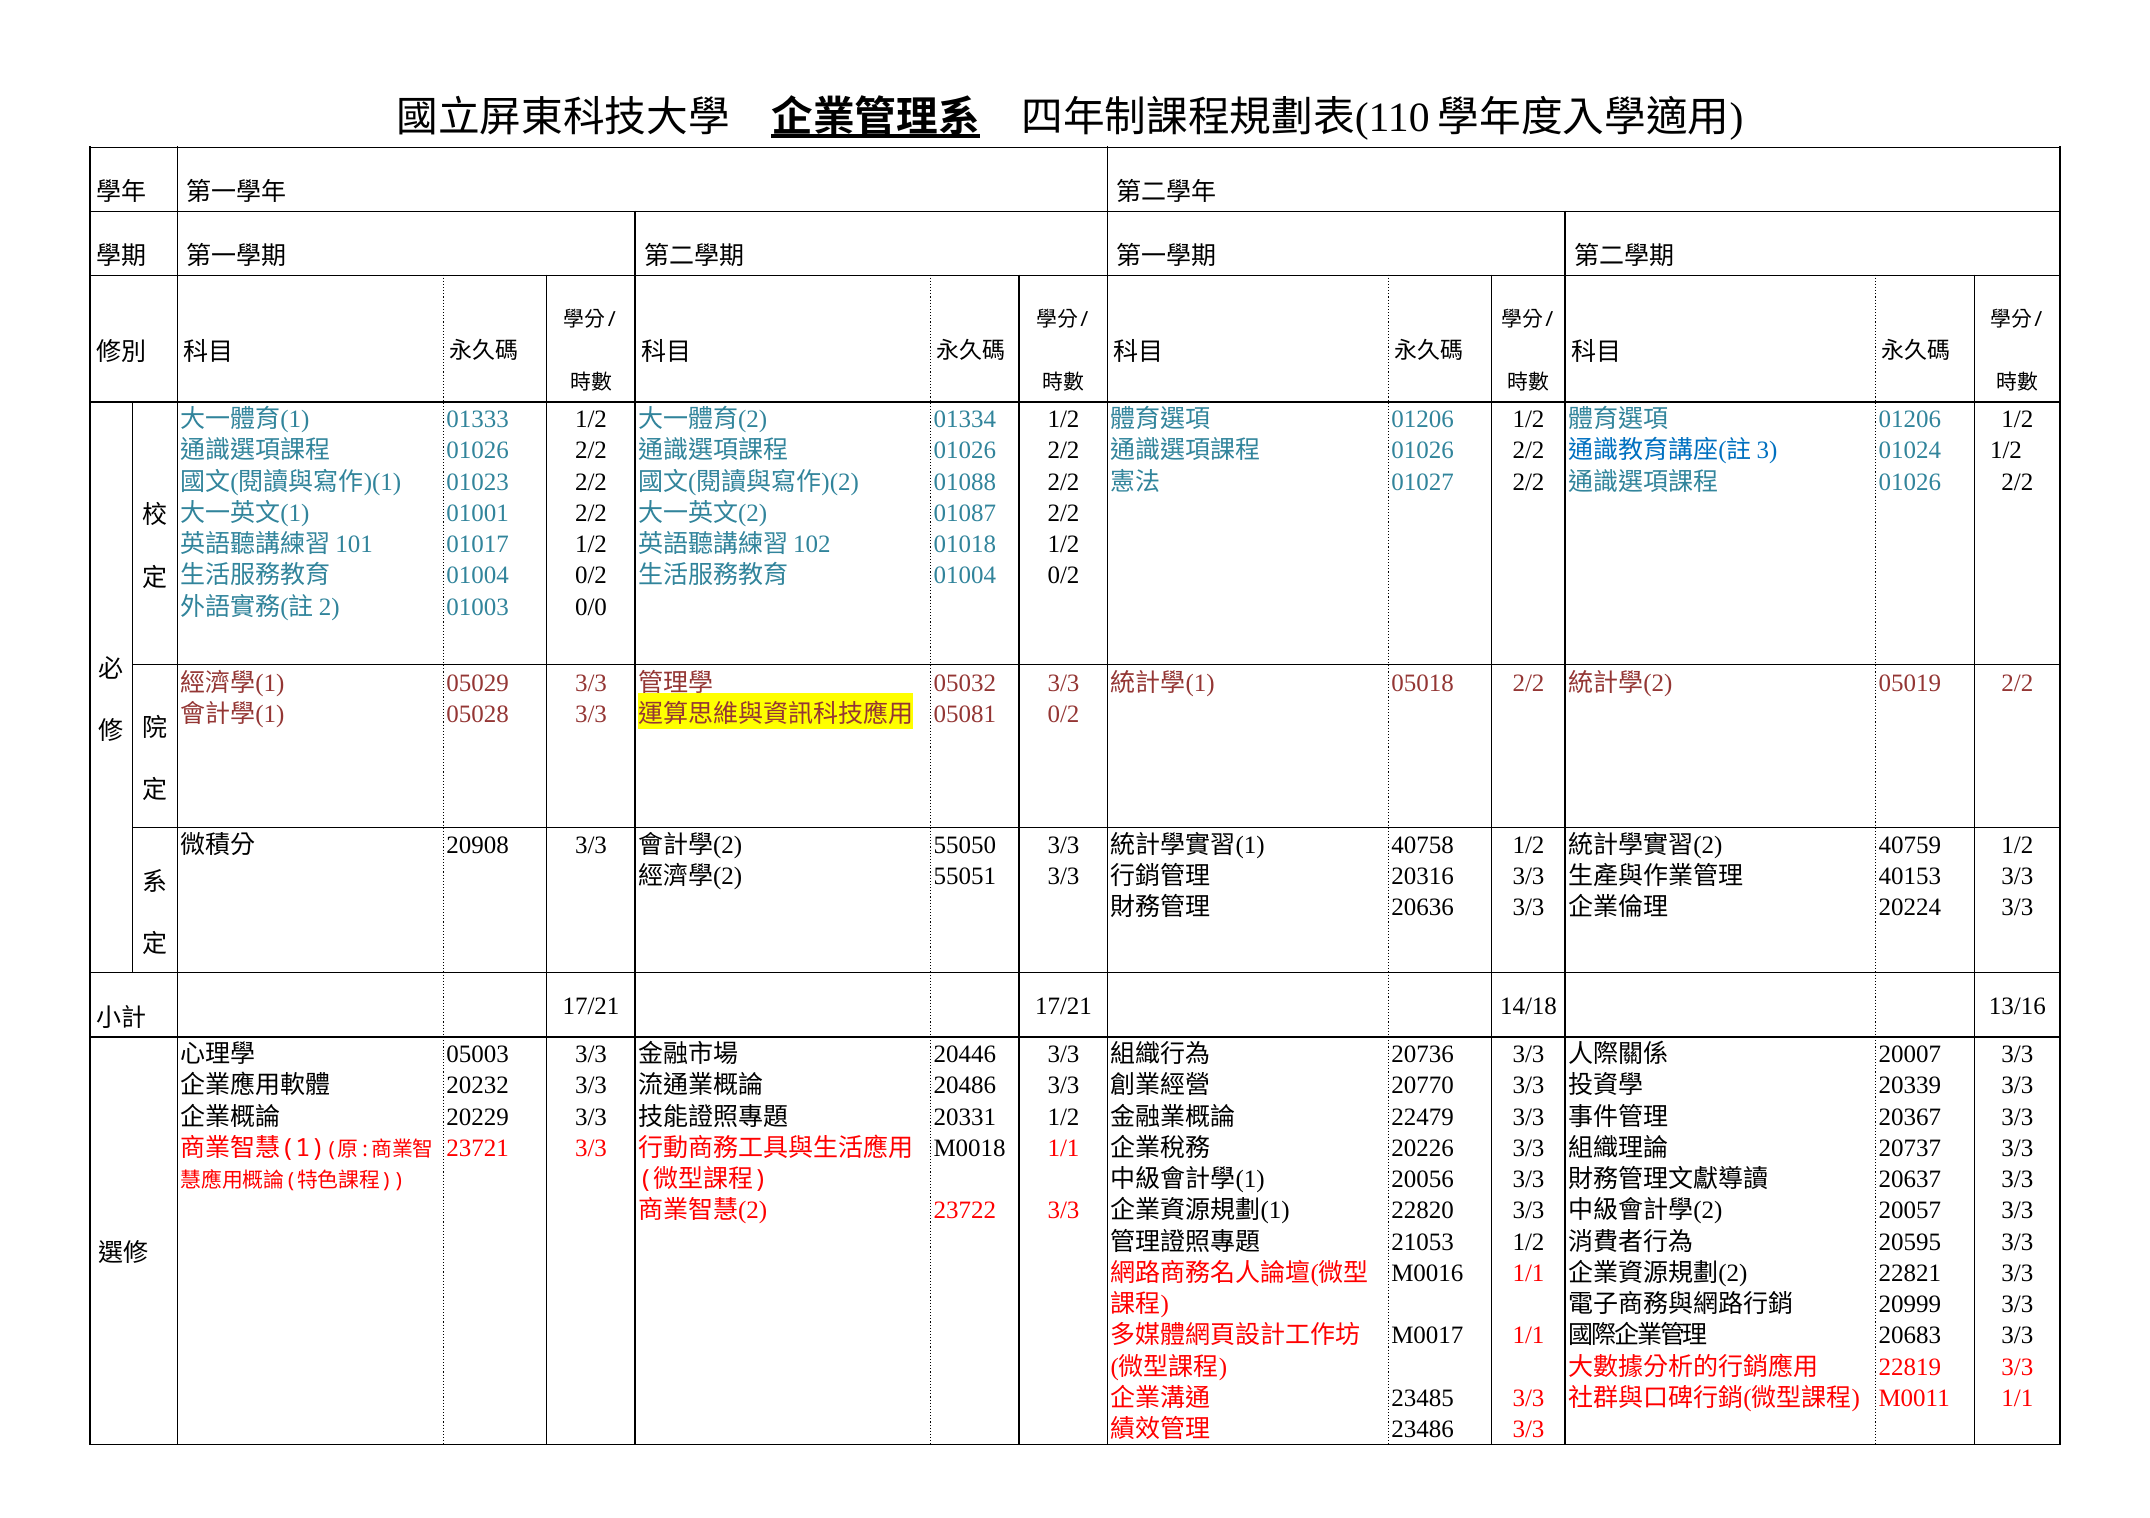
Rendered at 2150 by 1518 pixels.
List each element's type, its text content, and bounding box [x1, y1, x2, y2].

table_cell 統計學(1) [1108, 665, 1388, 827]
table_cell 學分/ 時數 [547, 276, 634, 401]
table_cell 第二學期 [636, 212, 1107, 274]
table_cell 大一體育(2) 通識選項課程 國文(閱讀與寫作)(2) 大一英文(2) 英語聽講練習102 生活服務教育 [636, 403, 930, 664]
table_cell 05032 05081 [930, 665, 1018, 827]
table_cell 選修 [91, 1038, 177, 1444]
table_cell 3/3 3/3 [547, 665, 634, 827]
table_cell 3/3 3/3 3/3 3/3 3/3 3/3 1/2 1/1 1/1 3/3 3/3 [1492, 1038, 1564, 1444]
table_cell 20007 20339 20367 20737 20637 20057 20595 22821 20999 20683 22819 M0011 [1875, 1038, 1974, 1444]
table_cell 13/16 [1975, 973, 2059, 1036]
table_cell [636, 973, 930, 1036]
table_cell 統計學實習(2) 生產與作業管理 企業倫理 [1566, 828, 1875, 972]
table_cell 14/18 [1492, 973, 1564, 1036]
table_cell 統計學(2) [1566, 665, 1875, 827]
table_cell 永久碼 [930, 276, 1018, 401]
table_cell 小計 [91, 973, 177, 1036]
table_cell [443, 973, 546, 1036]
table_cell 科目 [636, 276, 930, 401]
table_cell [1566, 973, 1875, 1036]
table_cell 統計學實習(1) 行銷管理 財務管理 [1108, 828, 1388, 972]
table_cell 1/2 2/2 2/2 [1492, 403, 1564, 664]
table_cell [1388, 973, 1491, 1036]
table_cell 大一體育(1) 通識選項課程 國文(閱讀與寫作)(1) 大一英文(1) 英語聽講練習101 生活服務教育 外語實務(註2) [178, 403, 443, 664]
table_cell 科目 [178, 276, 443, 401]
table_cell 永久碼 [443, 276, 546, 401]
table_cell 金融市場 流通業概論 技能證照專題 行動商務工具與生活應用(微型課程) 商業智慧(2) [636, 1038, 930, 1444]
table_cell 永久碼 [1388, 276, 1491, 401]
table_cell 院定 [133, 665, 177, 827]
table_cell 1/2 1/2 2/2 [1975, 403, 2059, 664]
table_cell 1/2 3/3 3/3 [1492, 828, 1564, 972]
table_cell 40759 40153 20224 [1875, 828, 1974, 972]
table_cell 20908 [443, 828, 546, 972]
table_cell 3/3 3/3 [1020, 828, 1107, 972]
table_cell 第一學期 [1108, 212, 1564, 274]
table_cell 會計學(2) 經濟學(2) [636, 828, 930, 972]
table_cell 2/2 [1975, 665, 2059, 827]
table_cell 05003 20232 20229 23721 [443, 1038, 546, 1444]
table_cell 科目 [1566, 276, 1875, 401]
table_cell 1/2 3/3 3/3 [1975, 828, 2059, 972]
table_cell 校定 [133, 403, 177, 664]
table_cell 微積分 [178, 828, 443, 972]
table_cell 2/2 [1492, 665, 1564, 827]
table_cell 3/3 3/3 3/3 3/3 [547, 1038, 634, 1444]
table_cell 17/21 [1020, 973, 1107, 1036]
table_cell 第二學期 [1566, 212, 2059, 274]
table_cell 3/3 0/2 [1020, 665, 1107, 827]
table_cell 20736 20770 22479 20226 20056 22820 21053 M0016 M0017 23485 23486 [1388, 1038, 1491, 1444]
table_cell 管理學 運算思維與資訊科技應用 [636, 665, 930, 827]
table_cell 3/3 [547, 828, 634, 972]
table_cell 01206 01024 01026 [1875, 403, 1974, 664]
table_cell 55050 55051 [930, 828, 1018, 972]
table_cell 學期 [91, 212, 177, 274]
table_cell 學分/ 時數 [1492, 276, 1564, 401]
table_cell 永久碼 [1875, 276, 1974, 401]
table_cell 01334 01026 01088 01087 01018 01004 [930, 403, 1018, 664]
table_cell 必修 [91, 403, 132, 972]
table_cell 01206 01026 01027 [1388, 403, 1491, 664]
table_cell [1875, 973, 1974, 1036]
table_cell 心理學 企業應用軟體 企業概論 商業智慧(1)(原:商業智慧應用概論(特色課程)) [178, 1038, 443, 1444]
table_cell [1108, 973, 1388, 1036]
table_cell 40758 20316 20636 [1388, 828, 1491, 972]
table_header 第二學年 [1108, 148, 2059, 211]
table_cell 17/21 [547, 973, 634, 1036]
table_cell [178, 973, 443, 1036]
table_cell 經濟學(1) 會計學(1) [178, 665, 443, 827]
table_cell 01333 01026 01023 01001 01017 01004 01003 [443, 403, 546, 664]
table_cell 05018 [1388, 665, 1491, 827]
table_cell 體育選項 通識選項課程 憲法 [1108, 403, 1388, 664]
table_cell 1/2 2/2 2/2 2/2 1/2 0/2 [1020, 403, 1107, 664]
table_cell 科目 [1108, 276, 1388, 401]
table_cell 修別 [91, 276, 177, 401]
table_cell [930, 973, 1018, 1036]
table_cell 3/3 3/3 1/2 1/1 3/3 [1020, 1038, 1107, 1444]
table_cell 系定 [133, 828, 177, 972]
table_cell 05029 05028 [443, 665, 546, 827]
table_cell 1/2 2/2 2/2 2/2 1/2 0/2 0/0 [547, 403, 634, 664]
table_cell 05019 [1875, 665, 1974, 827]
text 國立屏東科技大學 企業管理系 四年制課程規劃表(110學年度入學適用) [59, 71, 2091, 134]
table_cell 3/3 3/3 3/3 3/3 3/3 3/3 3/3 3/3 3/3 3/3 3/3 1/1 [1975, 1038, 2059, 1444]
table_cell 學分/ 時數 [1975, 276, 2059, 401]
table_cell 第一學期 [178, 212, 634, 274]
table_cell 人際關係 投資學 事件管理 組織理論 財務管理文獻導讀 中級會計學(2) 消費者行為 企業資源規劃(2) 電子商務與網路行銷 國際企業管理 大數據分析的行銷應用 社群與口碑行銷(微型課程) [1566, 1038, 1875, 1444]
table_cell 組織行為 創業經營 金融業概論 企業稅務 中級會計學(1) 企業資源規劃(1) 管理證照專題 網路商務名人論壇(微型課程) 多媒體網頁設計工作坊(微型課程) 企業溝通 績效管理 [1108, 1038, 1388, 1444]
table_header 第一學年 [178, 148, 1107, 211]
table_cell 20446 20486 20331 M0018 23722 [930, 1038, 1018, 1444]
table_header 學年 [91, 148, 177, 211]
table_cell 體育選項 通識教育講座(註3) 通識選項課程 [1566, 403, 1875, 664]
table_cell 學分/ 時數 [1020, 276, 1107, 401]
